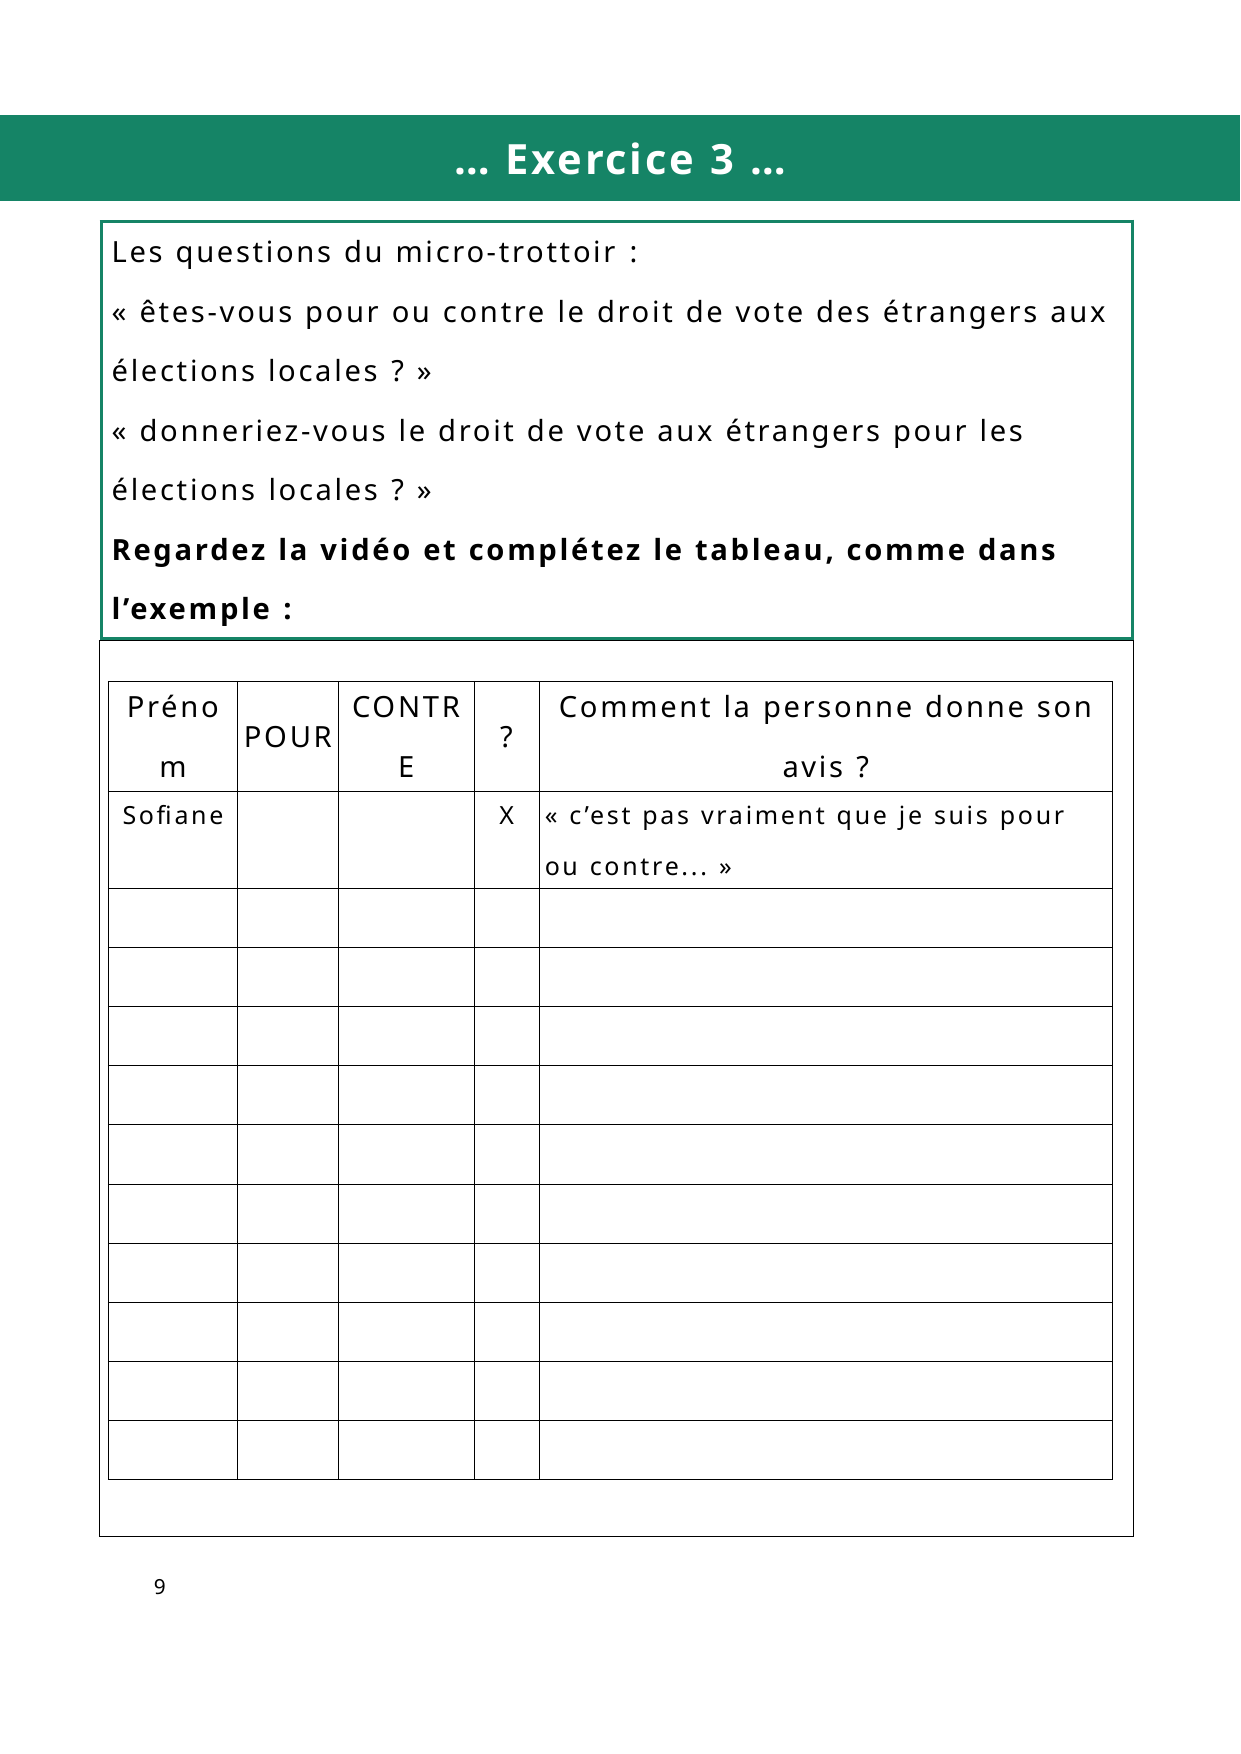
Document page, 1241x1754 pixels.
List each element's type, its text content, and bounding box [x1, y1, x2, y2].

table_cell [238, 1421, 338, 1479]
table_header Prénom [109, 682, 237, 791]
table_cell [109, 1362, 237, 1420]
table_cell [475, 1066, 539, 1124]
table_cell [540, 1421, 1112, 1479]
table_cell [238, 1125, 338, 1183]
table_cell X [475, 792, 539, 888]
table_cell [339, 1421, 474, 1479]
table_cell [475, 1007, 539, 1065]
table_cell [475, 1303, 539, 1361]
table_cell Sofiane [109, 792, 237, 888]
table_header Comment la personne donne son avis ? [540, 682, 1112, 791]
table_cell [238, 792, 338, 888]
table_cell [109, 1066, 237, 1124]
table_cell [339, 1007, 474, 1065]
table_cell [475, 1125, 539, 1183]
table_cell [475, 948, 539, 1006]
table_cell [475, 1421, 539, 1479]
table_cell [475, 1244, 539, 1302]
table_cell « c’est pas vraiment que je suis pour ou contre... » [540, 792, 1112, 888]
table_cell [339, 1066, 474, 1124]
text Regardez la vidéo et complétez le tableau, comme dans l’exemple : [111, 529, 1122, 628]
table_cell [238, 1185, 338, 1242]
table_cell [339, 948, 474, 1006]
table_header CONTRE [339, 682, 474, 791]
table_cell [475, 1185, 539, 1242]
table_cell [238, 1007, 338, 1065]
table_cell [540, 1125, 1112, 1183]
table_cell [109, 1303, 237, 1361]
table_cell [339, 792, 474, 888]
table_cell [475, 889, 539, 947]
table_cell [109, 889, 237, 947]
text « êtes-vous pour ou contre le droit de vote des étrangers aux élections locales ? » [111, 291, 1122, 390]
table_cell [540, 1362, 1112, 1420]
table_cell [339, 1125, 474, 1183]
table_cell [109, 1421, 237, 1479]
table_cell [238, 889, 338, 947]
table_cell [109, 1244, 237, 1302]
table_cell [339, 1303, 474, 1361]
text « donneriez-vous le droit de vote aux étrangers pour les élections locales ? » [111, 410, 1122, 509]
table_cell [109, 1125, 237, 1183]
table_cell [540, 1007, 1112, 1065]
table_cell [540, 1066, 1112, 1124]
text … Exercice 3 … [9, 130, 1231, 187]
table_cell [109, 1185, 237, 1242]
table_cell [238, 1066, 338, 1124]
table_cell [339, 1244, 474, 1302]
table_cell [109, 1007, 237, 1065]
table_cell [540, 1303, 1112, 1361]
table_cell [339, 1362, 474, 1420]
table_cell [238, 1362, 338, 1420]
text Les questions du micro-trottoir : [111, 232, 1122, 271]
table_cell [109, 948, 237, 1006]
table_header POUR [238, 682, 338, 791]
table_cell [238, 948, 338, 1006]
table_cell [540, 1185, 1112, 1242]
table_cell [540, 1244, 1112, 1302]
table_cell [238, 1244, 338, 1302]
table_cell [475, 1362, 539, 1420]
table_cell [339, 1185, 474, 1242]
table_cell [339, 889, 474, 947]
table_header ? [475, 682, 539, 791]
table_cell [540, 889, 1112, 947]
table_cell [540, 948, 1112, 1006]
table_cell [238, 1303, 338, 1361]
